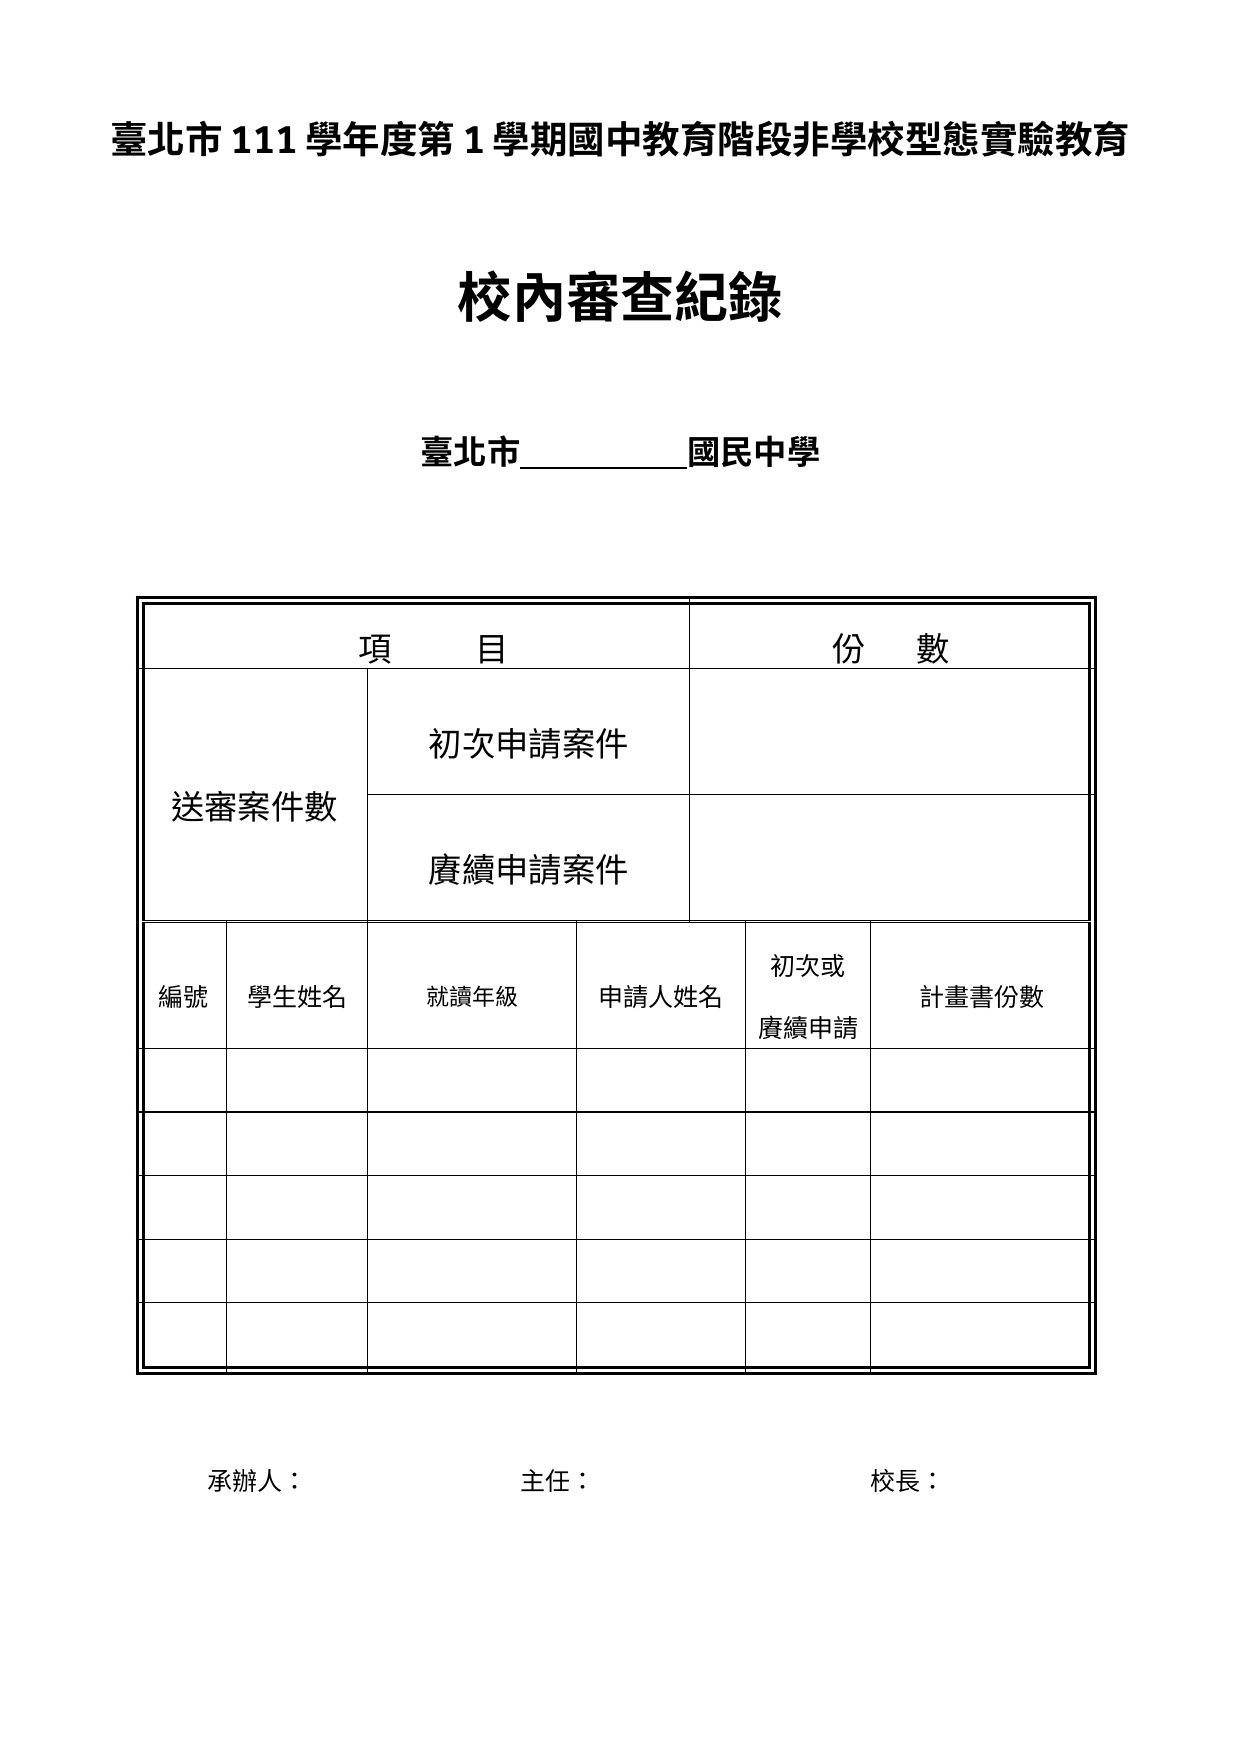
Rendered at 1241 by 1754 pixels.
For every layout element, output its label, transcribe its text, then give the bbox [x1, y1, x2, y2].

table_cell [145, 1303, 226, 1366]
table_cell [227, 1113, 367, 1175]
table_cell 學生姓名 [227, 923, 367, 1048]
table_cell [690, 795, 1088, 920]
table_cell [145, 1240, 226, 1302]
table_cell [368, 1049, 576, 1111]
table_cell 就讀年級 [368, 923, 576, 1048]
table_cell [871, 1240, 1088, 1302]
table_cell [577, 1113, 745, 1175]
table_cell [577, 1240, 745, 1302]
table_cell [145, 1113, 226, 1175]
table_cell [746, 1049, 870, 1111]
table_cell [227, 1049, 367, 1111]
table_header 份 數 [690, 599, 1093, 668]
table_cell 送審案件數 [145, 669, 367, 920]
table_cell [577, 1303, 745, 1366]
text 臺北市 國民中學 [75, 408, 1165, 471]
table_cell [746, 1240, 870, 1302]
table_cell [368, 1176, 576, 1238]
table_cell [368, 1240, 576, 1302]
table_cell 計畫書份數 [871, 923, 1088, 1048]
text 臺北市111學年度第1學期國中教育階段非學校型態實驗教育 [75, 96, 1165, 158]
table_cell 初次或 賡續申請 [746, 923, 870, 1048]
table_cell [746, 1303, 870, 1366]
table_cell 申請人姓名 [577, 923, 745, 1048]
table_cell 初次申請案件 [368, 669, 689, 794]
table_cell [746, 1113, 870, 1175]
table_cell [871, 1113, 1088, 1175]
table_cell [871, 1303, 1088, 1366]
table_cell [368, 1303, 576, 1366]
table_cell [227, 1176, 367, 1238]
table_cell [145, 1049, 226, 1111]
table_cell [871, 1176, 1088, 1238]
table_cell 賡續申請案件 [368, 795, 689, 920]
table_cell [227, 1240, 367, 1302]
table_cell 編號 [145, 923, 226, 1048]
table_cell [871, 1049, 1088, 1111]
table_cell [577, 1176, 745, 1238]
table_cell [577, 1049, 745, 1111]
table_cell [690, 669, 1088, 794]
text 承辦人： 主任： 校長： [208, 1437, 1165, 1500]
table_cell [145, 1176, 226, 1238]
table_cell [746, 1176, 870, 1238]
table_header 項 目 [140, 599, 689, 668]
table_cell [368, 1113, 576, 1175]
table_cell [227, 1303, 367, 1366]
text 校內審查紀錄 [75, 158, 1165, 346]
